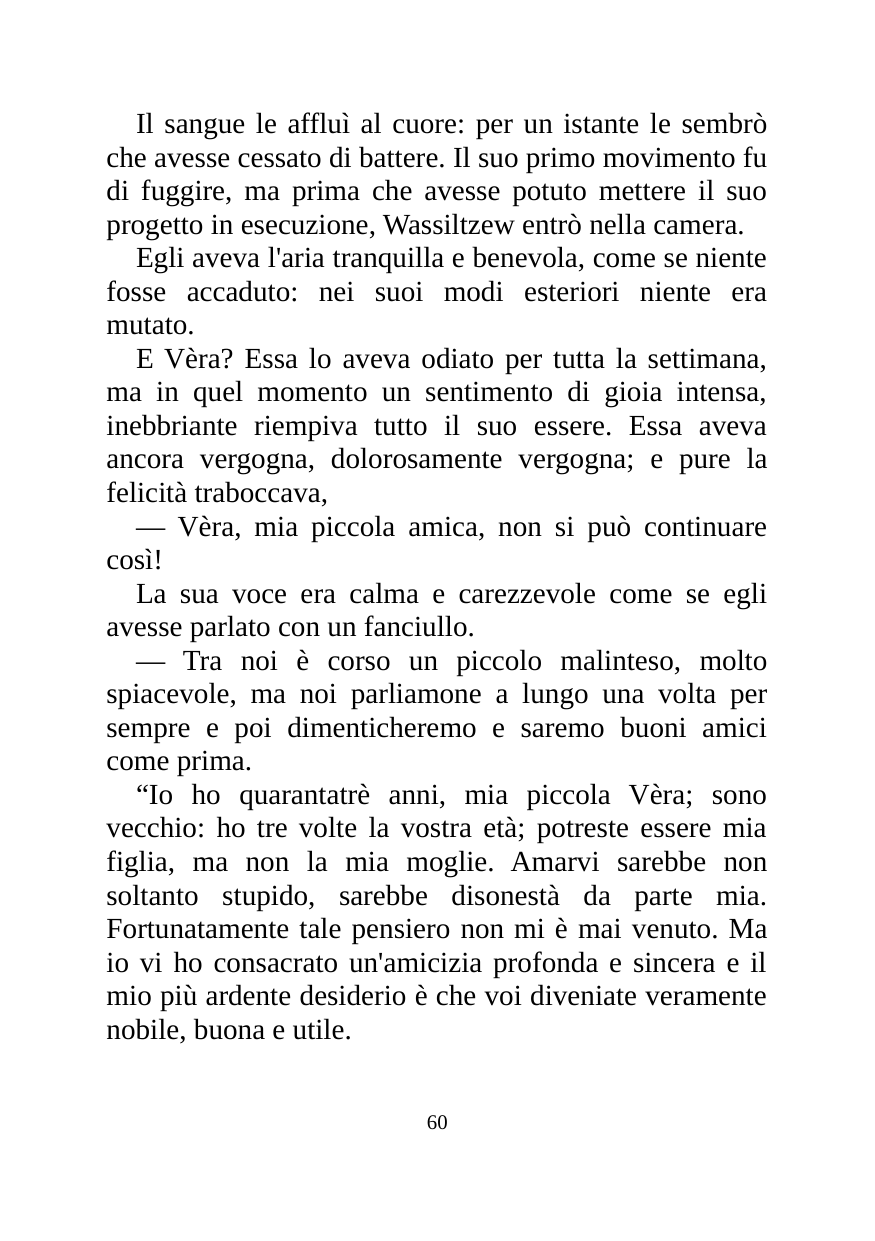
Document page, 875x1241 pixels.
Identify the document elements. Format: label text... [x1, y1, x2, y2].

text E Vèra? Essa lo aveva odiato per tutta la settimana, ma in quel momento un sentimento di gioia intensa, inebbriante riempiva tutto il suo essere. Essa aveva ancora vergogna, dolorosamente vergogna; e pure la felicità traboccava, [106, 341, 768, 509]
text La sua voce era calma e carezzevole come se egli avesse parlato con un fanciullo. [106, 576, 768, 643]
text Il sangue le affluì al cuore: per un istante le sembrò che avesse cessato di battere. Il suo primo movimento fu di fuggire, ma prima che avesse potuto mettere il suo progetto in esecuzione, Wassiltzew entrò nella camera. [106, 106, 768, 240]
text Egli aveva l'aria tranquilla e benevola, come se niente fosse accaduto: nei suoi modi esteriori niente era mutato. [106, 240, 768, 341]
text — Vèra, mia piccola amica, non si può continuare così! [106, 509, 768, 576]
text — Tra noi è corso un piccolo malinteso, molto spiacevole, ma noi parliamone a lungo una volta per sempre e poi dimenticheremo e saremo buoni amici come prima. [106, 643, 768, 777]
text “Io ho quarantatrè anni, mia piccola Vèra; sono vecchio: ho tre volte la vostra età; potreste essere mia figlia, ma non la mia moglie. Amarvi sarebbe non soltanto stupido, sarebbe disonestà da parte mia. Fortunatamente tale pensiero non mi è mai venuto. Ma io vi ho consacrato un'amicizia profonda e sincera e il mio più ardente desiderio è che voi diveniate veramente nobile, buona e utile. [106, 777, 768, 1045]
